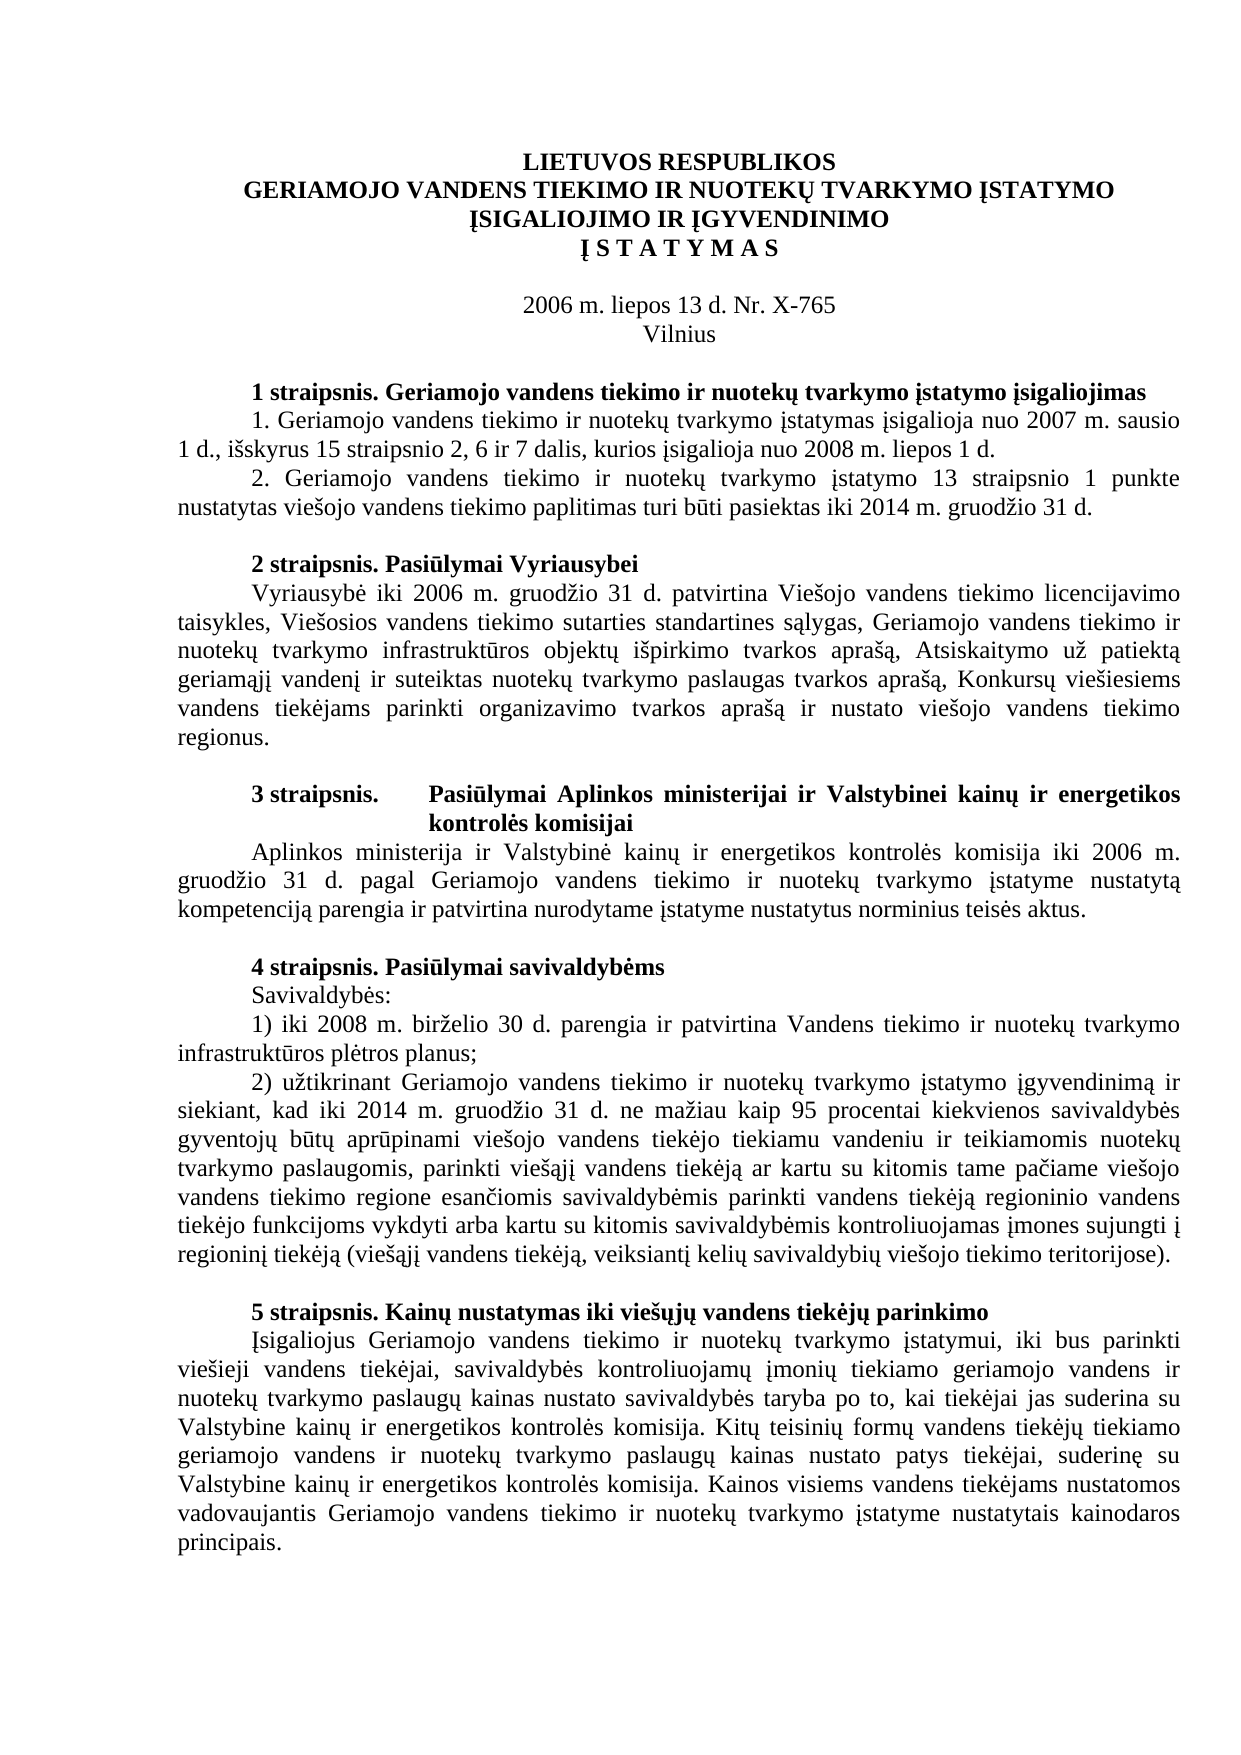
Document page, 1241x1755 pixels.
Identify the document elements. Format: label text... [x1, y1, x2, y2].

text Įsigaliojus Geriamojo vandens tiekimo ir nuotekų tvarkymo įstatymui, iki bus parinkti viešieji vandens tiekėjai, savivaldybės kontroliuojamų įmonių tiekiamo geriamojo vandens ir nuotekų tvarkymo paslaugų kainas nustato savivaldybės taryba po to, kai tiekėjai jas suderina su Valstybine kainų ir energetikos kontrolės komisija. Kitų teisinių formų vandens tiekėjų tiekiamo geriamojo vandens ir nuotekų tvarkymo paslaugų kainas nustato patys tiekėjai, suderinę su Valstybine kainų ir energetikos kontrolės komisija. Kainos visiems vandens tiekėjams nustatomos vadovaujantis Geriamojo vandens tiekimo ir nuotekų tvarkymo įstatyme nustatytais kainodaros principais. [177, 1326, 1181, 1556]
text GERIAMOJO VANDENS TIEKIMO IR NUOTEKŲ TVARKYMO ĮSTATYMO ĮSIGALIOJIMO IR ĮGYVENDINIMO [177, 176, 1181, 233]
text Aplinkos ministerija ir Valstybinė kainų ir energetikos kontrolės komisija iki 2006 m. gruodžio 31 d. pagal Geriamojo vandens tiekimo ir nuotekų tvarkymo įstatyme nustatytą kompetenciją parengia ir patvirtina nurodytame įstatyme nustatytus norminius teisės aktus. [177, 837, 1181, 923]
text 2) užtikrinant Geriamojo vandens tiekimo ir nuotekų tvarkymo įstatymo įgyvendinimą ir siekiant, kad iki 2014 m. gruodžio 31 d. ne mažiau kaip 95 procentai kiekvienos savivaldybės gyventojų būtų aprūpinami viešojo vandens tiekėjo tiekiamu vandeniu ir teikiamomis nuotekų tvarkymo paslaugomis, parinkti viešąjį vandens tiekėją ar kartu su kitomis tame pačiame viešojo vandens tiekimo regione esančiomis savivaldybėmis parinkti vandens tiekėją regioninio vandens tiekėjo funkcijoms vykdyti arba kartu su kitomis savivaldybėmis kontroliuojamas įmones sujungti į regioninį tiekėją (viešąjį vandens tiekėją, veiksiantį kelių savivaldybių viešojo tiekimo teritorijose). [177, 1067, 1181, 1268]
text Savivaldybės: [177, 981, 1181, 1009]
text Į S T A T Y M A S [177, 233, 1181, 262]
text Vyriausybė iki 2006 m. gruodžio 31 d. patvirtina Viešojo vandens tiekimo licencijavimo taisykles, Viešosios vandens tiekimo sutarties standartines sąlygas, Geriamojo vandens tiekimo ir nuotekų tvarkymo infrastruktūros objektų išpirkimo tvarkos aprašą, Atsiskaitymo už patiektą geriamąjį vandenį ir suteiktas nuotekų tvarkymo paslaugas tvarkos aprašą, Konkursų viešiesiems vandens tiekėjams parinkti organizavimo tvarkos aprašą ir nustato viešojo vandens tiekimo regionus. [177, 578, 1181, 751]
text 2006 m. liepos 13 d. Nr. X-765 [177, 291, 1181, 319]
text 3 straipsnis. Pasiūlymai Aplinkos ministerijai ir Valstybinei kainų ir energetikos kontrolės komisijai [251, 779, 1181, 837]
text 4 straipsnis. Pasiūlymai savivaldybėms [177, 952, 1181, 981]
text 1 straipsnis. Geriamojo vandens tiekimo ir nuotekų tvarkymo įstatymo įsigaliojimas [251, 377, 1181, 406]
text 5 straipsnis. Kainų nustatymas iki viešųjų vandens tiekėjų parinkimo [177, 1297, 1181, 1326]
text 2. Geriamojo vandens tiekimo ir nuotekų tvarkymo įstatymo 13 straipsnio 1 punkte nustatytas viešojo vandens tiekimo paplitimas turi būti pasiektas iki 2014 m. gruodžio 31 d. [177, 463, 1181, 521]
text 1) iki 2008 m. birželio 30 d. parengia ir patvirtina Vandens tiekimo ir nuotekų tvarkymo infrastruktūros plėtros planus; [177, 1009, 1181, 1067]
text 1. Geriamojo vandens tiekimo ir nuotekų tvarkymo įstatymas įsigalioja nuo 2007 m. sausio 1 d., išskyrus 15 straipsnio 2, 6 ir 7 dalis, kurios įsigalioja nuo 2008 m. liepos 1 d. [177, 406, 1181, 463]
text LIETUVOS RESPUBLIKOS [177, 147, 1181, 176]
text Vilnius [177, 319, 1181, 348]
text 2 straipsnis. Pasiūlymai Vyriausybei [177, 549, 1181, 578]
